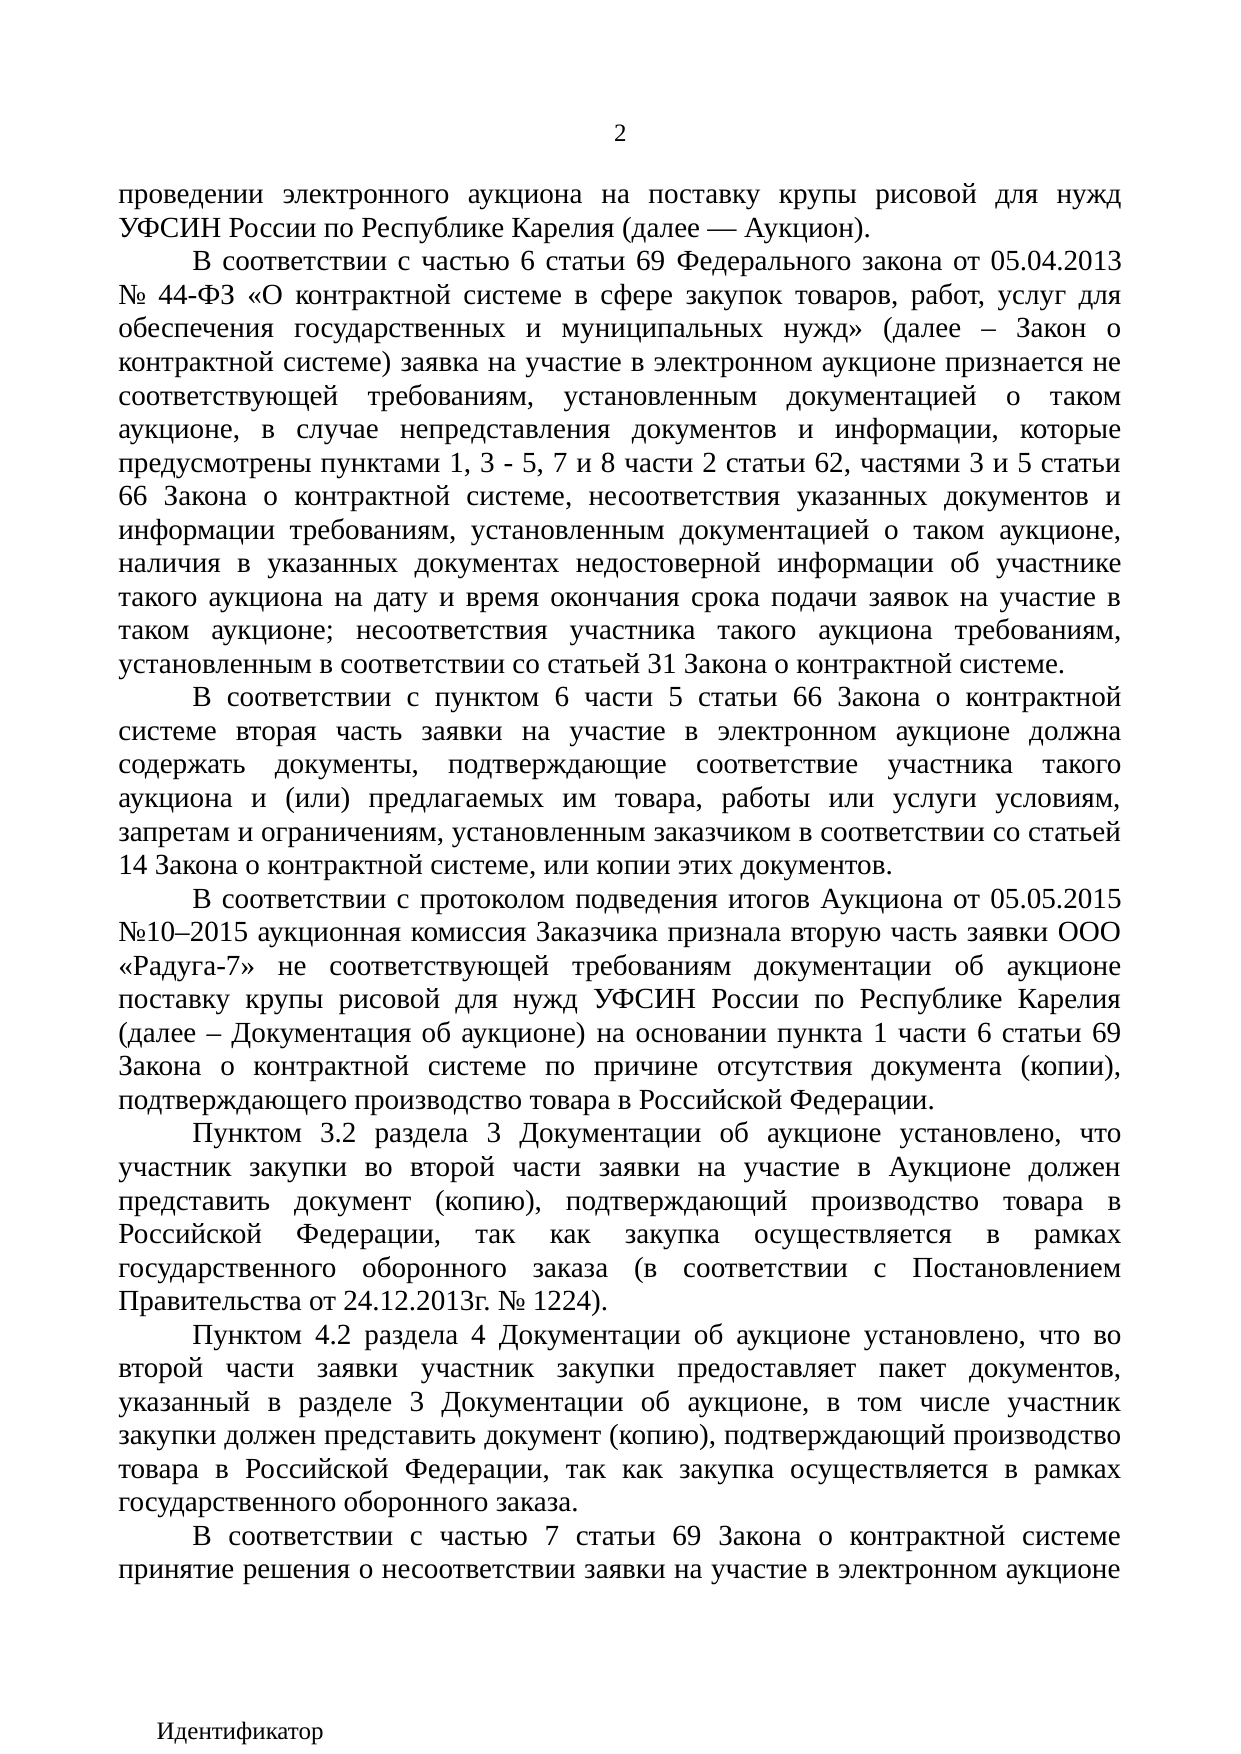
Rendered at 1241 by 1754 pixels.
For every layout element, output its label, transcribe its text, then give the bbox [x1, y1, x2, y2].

text проведении электронного аукциона на поставку крупы рисовой для нужд УФСИН России по Республике Карелия (далее — Аукцион). [118, 176, 1122, 243]
text Пунктом 4.2 раздела 4 Документации об аукционе установлено, что во второй части заявки участник закупки предоставляет пакет документов, указанный в разделе 3 Документации об аукционе, в том числе участник закупки должен представить документ (копию), подтверждающий производство товара в Российской Федерации, так как закупка осуществляется в рамках государственного оборонного заказа. [118, 1317, 1122, 1518]
text Пунктом 3.2 раздела 3 Документации об аукционе установлено, что участник закупки во второй части заявки на участие в Аукционе должен представить документ (копию), подтверждающий производство товара в Российской Федерации, так как закупка осуществляется в рамках государственного оборонного заказа (в соответствии с Постановлением Правительства от 24.12.2013г. № 1224). [118, 1116, 1122, 1317]
text В соответствии с частью 6 статьи 69 Федерального закона от 05.04.2013 № 44-ФЗ «О контрактной системе в сфере закупок товаров, работ, услуг для обеспечения государственных и муниципальных нужд» (далее – Закон о контрактной системе) заявка на участие в электронном аукционе признается не соответствующей требованиям, установленным документацией о таком аукционе, в случае непредставления документов и информации, которые предусмотрены пунктами 1, 3 - 5, 7 и 8 части 2 статьи 62, частями 3 и 5 статьи 66 Закона о контрактной системе, несоответствия указанных документов и информации требованиям, установленным документацией о таком аукционе, наличия в указанных документах недостоверной информации об участнике такого аукциона на дату и время окончания срока подачи заявок на участие в таком аукционе; несоответствия участника такого аукциона требованиям, установленным в соответствии со статьей 31 Закона о контрактной системе. [118, 243, 1122, 679]
text В соответствии с пунктом 6 части 5 статьи 66 Закона о контрактной системе вторая часть заявки на участие в электронном аукционе должна содержать документы, подтверждающие соответствие участника такого аукциона и (или) предлагаемых им товара, работы или услуги условиям, запретам и ограничениям, установленным заказчиком в соответствии со статьей 14 Закона о контрактной системе, или копии этих документов. [118, 679, 1122, 881]
text В соответствии с протоколом подведения итогов Аукциона от 05.05.2015 №10–2015 аукционная комиссия Заказчика признала вторую часть заявки ООО «Радуга-7» не соответствующей требованиям документации об аукционе поставку крупы рисовой для нужд УФСИН России по Республике Карелия (далее – Документация об аукционе) на основании пункта 1 части 6 статьи 69 Закона о контрактной системе по причине отсутствия документа (копии), подтверждающего производство товара в Российской Федерации. [118, 881, 1122, 1116]
text В соответствии с частью 7 статьи 69 Закона о контрактной системе принятие решения о несоответствии заявки на участие в электронном аукционе [118, 1518, 1122, 1585]
